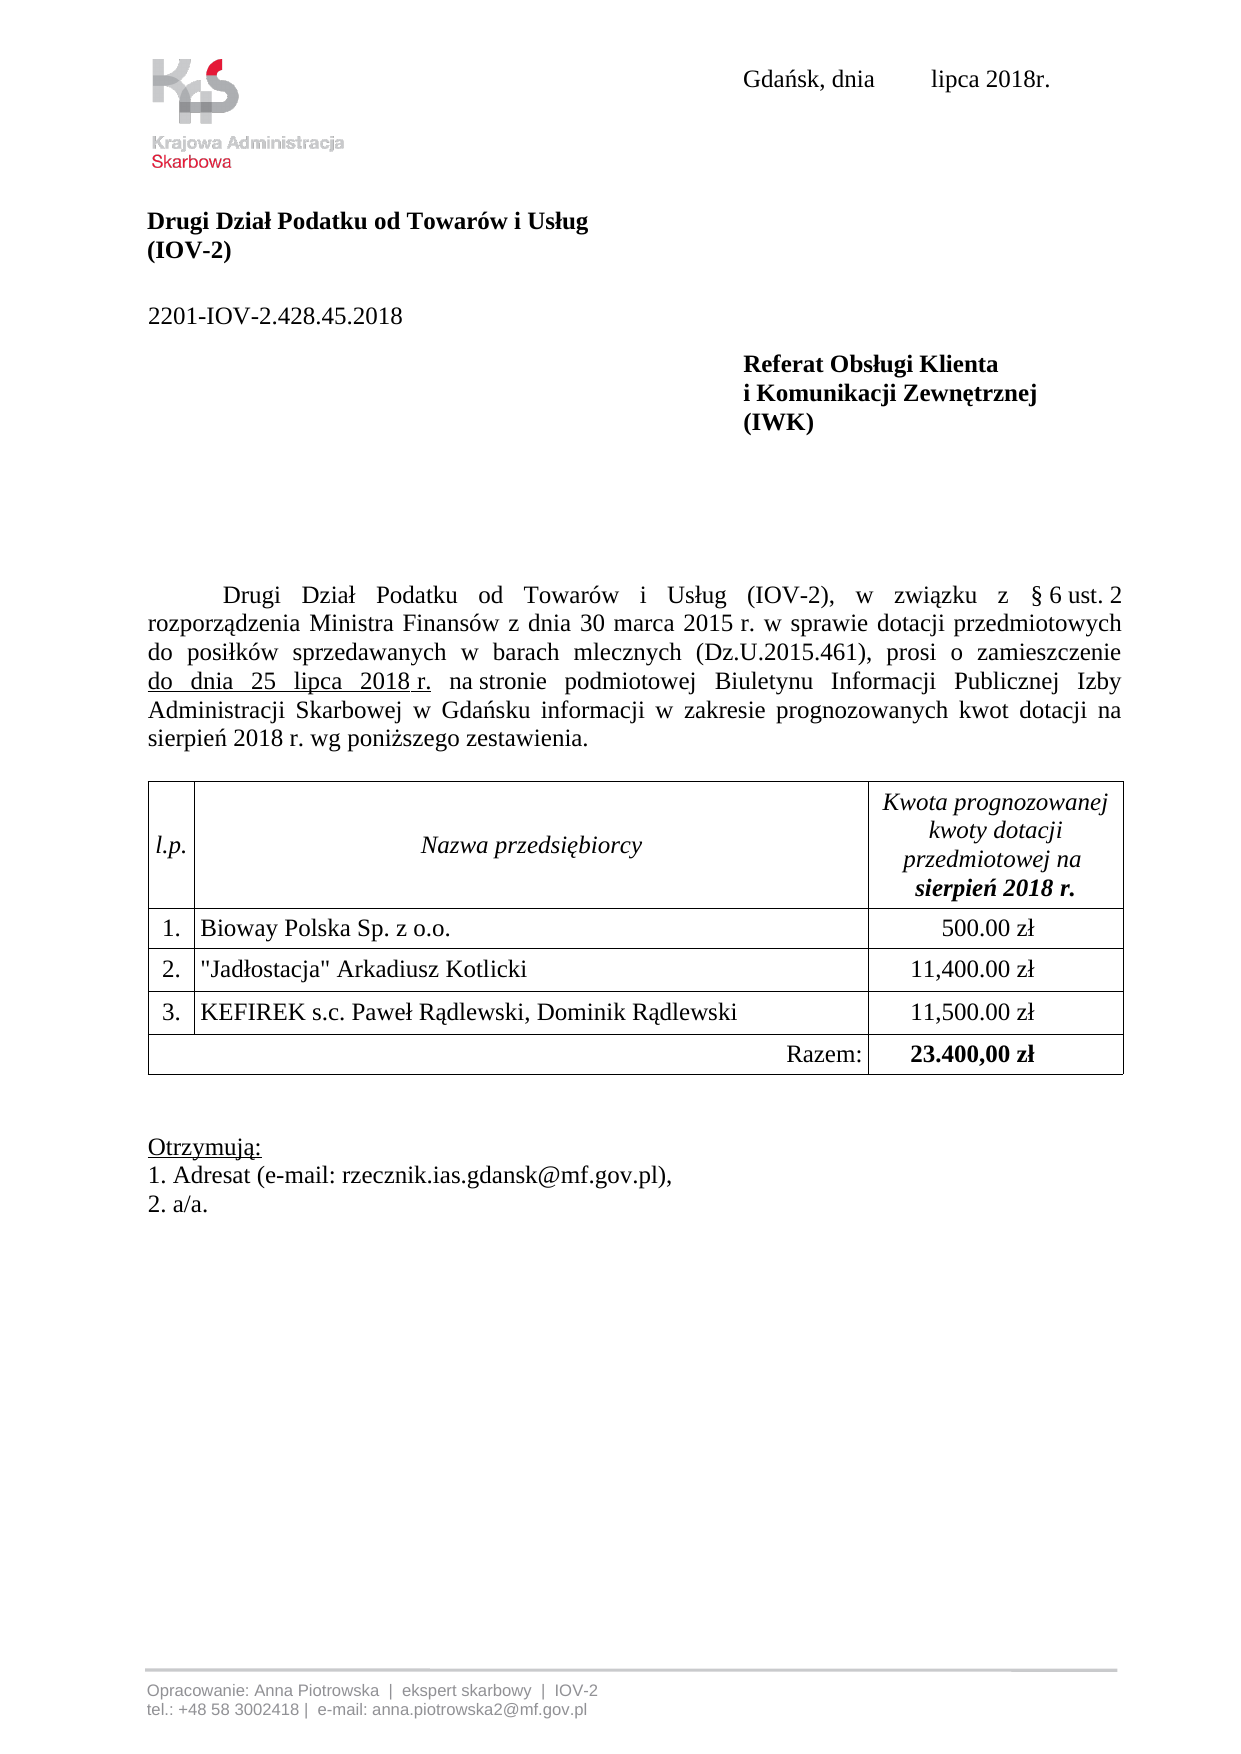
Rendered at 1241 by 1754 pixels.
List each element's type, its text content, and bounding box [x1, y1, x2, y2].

text 1. Adresat (e-mail: rzecznik.ias.gdansk@mf.gov.pl), [148, 1160, 1122, 1189]
text 2. a/a. [148, 1189, 1122, 1218]
text Drugi Dział Podatku od Towarów i Usług (IOV-2), w związku z § 6 ust. 2 rozporządzenia Ministra Finansów z dnia 30 marca 2015 r. w sprawie dotacji przedmiotowych do posiłków sprzedawanych w barach mlecznych (Dz.U.2015.461), prosi o zamieszczenie do dnia 25 lipca 2018 r. na stronie podmiotowej Biuletynu Informacji Publicznej Izby Administracji Skarbowej w Gdańsku informacji w zakresie prognozowanych kwot dotacji na sierpień 2018 r. wg poniższego zestawienia. [148, 580, 1122, 752]
picture [151, 59, 344, 176]
table_cell 11 500,00 zł [869, 992, 1123, 1034]
table_cell 2. [149, 949, 194, 991]
table_cell 23.400,00 zł [869, 1035, 1123, 1074]
table_cell 3. [149, 992, 194, 1034]
table_cell 1. [149, 909, 194, 948]
table_header l.p. [149, 782, 194, 907]
table_cell 11 400,00 zł [869, 949, 1123, 991]
table_cell "Jadłostacja" Arkadiusz Kotlicki [195, 949, 868, 991]
text Otrzymują: [148, 1132, 1122, 1160]
table_cell KEFIREK s.c. Paweł Rądlewski, Dominik Rądlewski [195, 992, 868, 1034]
table_header Kwota prognozowanej kwoty dotacji przedmiotowej na sierpień 2018 r. [869, 782, 1123, 907]
table_cell 500,00 zł [869, 909, 1123, 948]
table_header Nazwa przedsiębiorcy [195, 782, 868, 907]
table_cell Bioway Polska Sp. z o.o. [195, 909, 868, 948]
table_cell Razem: [149, 1035, 868, 1074]
